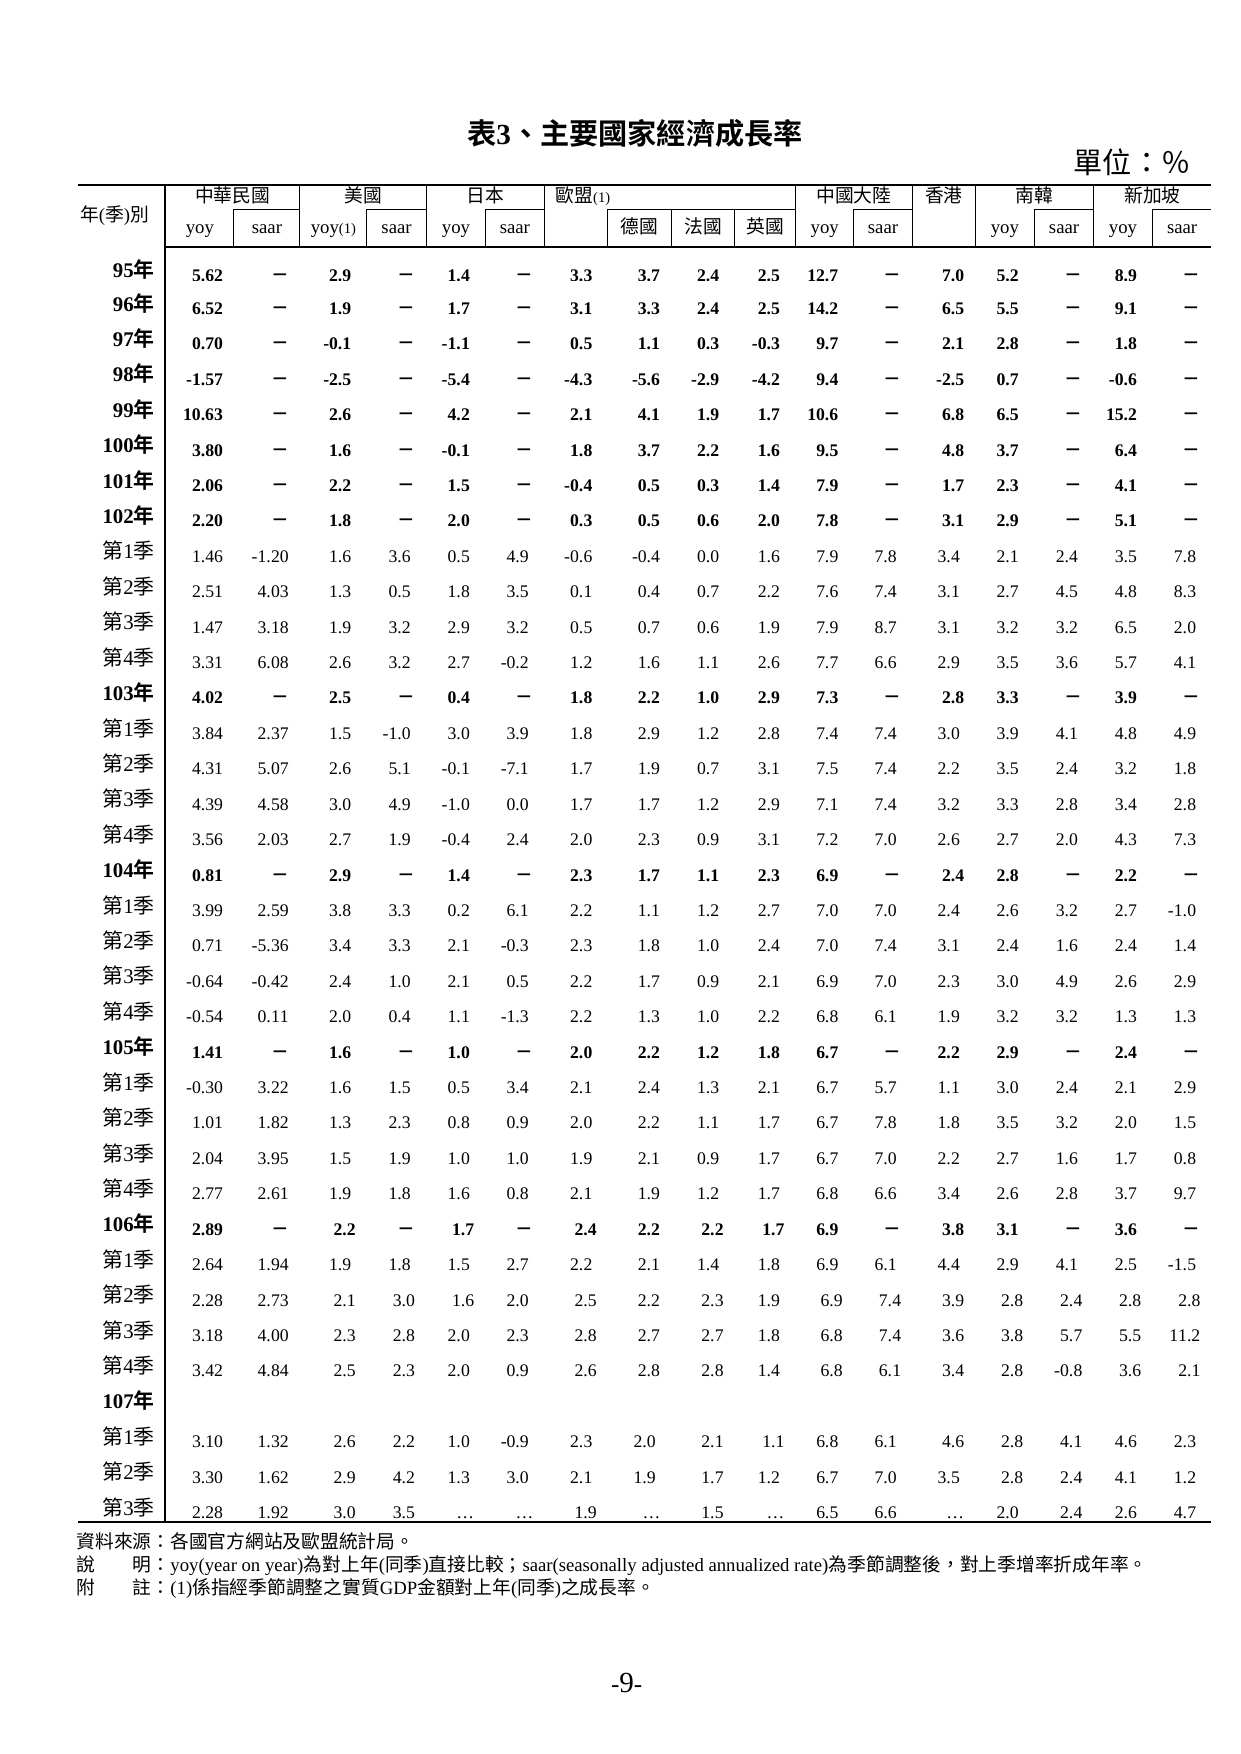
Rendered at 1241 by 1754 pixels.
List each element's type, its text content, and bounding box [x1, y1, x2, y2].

table_cell 2.6 [975, 1166, 1034, 1202]
table_cell [912, 1379, 975, 1414]
text 附 註：(1)係指經季節調整之實質GDP金額對上年(同季)之成長率。 [76, 1576, 1170, 1599]
table_cell 6.7 [795, 1131, 854, 1166]
table_cell 2.3 [1152, 1414, 1211, 1450]
table_cell 3.95 [234, 1131, 299, 1166]
table_cell － [367, 1025, 426, 1060]
table_cell 1.5 [300, 706, 367, 741]
table_cell 2.1 [544, 1450, 608, 1485]
table_cell － [234, 352, 299, 387]
table_cell 1.7 [735, 1096, 795, 1131]
table_cell [1093, 1523, 1152, 1530]
table_cell [608, 1523, 671, 1530]
table_cell -5.36 [234, 919, 299, 954]
table_cell 第3季 [78, 600, 164, 635]
table_cell 2.1 [735, 954, 795, 989]
table_cell 2.7 [1093, 883, 1152, 918]
table_cell 6.6 [854, 1166, 912, 1202]
table_cell 4.31 [166, 741, 234, 777]
table_cell 4.9 [485, 529, 544, 564]
table_cell 3.2 [1034, 600, 1093, 635]
table_cell 2.8 [975, 1273, 1034, 1308]
table_cell 4.9 [1152, 706, 1211, 741]
table_cell 0.9 [671, 1131, 734, 1166]
table_cell 9.7 [1152, 1166, 1211, 1202]
table_cell 4.4 [912, 1237, 975, 1273]
table_cell 1.5 [426, 458, 485, 493]
table_cell -0.4 [608, 529, 671, 564]
table_cell 1.1 [671, 635, 734, 671]
table_cell 2.9 [975, 1025, 1034, 1060]
table_cell － [234, 281, 299, 316]
table_cell 2.3 [544, 848, 608, 883]
table_cell 5.7 [1093, 635, 1152, 671]
table_cell 1.5 [426, 1237, 485, 1273]
table_cell 1.9 [367, 812, 426, 848]
table_cell 1.1 [671, 1096, 734, 1131]
table_cell -7.1 [485, 741, 544, 777]
table_cell 6.5 [795, 1485, 854, 1521]
table_cell － [854, 458, 912, 493]
table_cell － [234, 1025, 299, 1060]
table_cell 3.1 [735, 812, 795, 848]
table_cell -0.1 [426, 423, 485, 458]
table_cell 1.7 [735, 1131, 795, 1166]
table_cell 1.46 [166, 529, 234, 564]
table_cell 3.18 [234, 600, 299, 635]
table_cell [300, 1523, 367, 1530]
table_cell 1.8 [608, 919, 671, 954]
table_cell 2.8 [608, 1344, 671, 1379]
table_cell 1.1 [735, 1414, 795, 1450]
table_cell 6.1 [854, 1344, 912, 1379]
table_cell 0.4 [426, 671, 485, 706]
table_cell 2.9 [1152, 1060, 1211, 1096]
table_cell 101年 [78, 458, 164, 493]
table_cell 6.1 [854, 1237, 912, 1273]
table_cell － [854, 671, 912, 706]
table_cell -1.0 [426, 777, 485, 812]
table_cell － [367, 352, 426, 387]
table_cell － [485, 281, 544, 316]
table_cell 7.0 [854, 812, 912, 848]
table_cell 3.0 [300, 777, 367, 812]
table_cell － [854, 1202, 912, 1237]
table_cell 7.7 [795, 635, 854, 671]
table_cell 6.8 [795, 1414, 854, 1450]
table_cell -0.4 [544, 458, 608, 493]
table_cell 6.6 [854, 1485, 912, 1521]
table_cell 2.2 [671, 423, 734, 458]
table_cell 1.7 [735, 387, 795, 423]
table_cell 2.8 [735, 706, 795, 741]
table_cell 2.5 [735, 248, 795, 281]
table_cell 5.2 [975, 248, 1034, 281]
table_cell 2.6 [300, 741, 367, 777]
table_cell 2.28 [166, 1273, 234, 1308]
table_cell 1.5 [300, 1131, 367, 1166]
table_cell 4.9 [367, 777, 426, 812]
table_cell 2.2 [544, 954, 608, 989]
table_cell 0.8 [485, 1166, 544, 1202]
table_cell 102年 [78, 494, 164, 529]
table_cell 4.6 [912, 1414, 975, 1450]
table_cell -5.6 [608, 352, 671, 387]
table_cell saar [234, 210, 299, 246]
table_cell 0.9 [671, 812, 734, 848]
table_cell 3.1 [912, 564, 975, 600]
table_cell 1.6 [1034, 1131, 1093, 1166]
table_cell 0.4 [608, 564, 671, 600]
table_cell 103年 [78, 671, 164, 706]
table_cell 1.9 [735, 1273, 795, 1308]
table_cell 3.3 [975, 777, 1034, 812]
table_cell 0.7 [608, 600, 671, 635]
table_cell 0.6 [671, 600, 734, 635]
table_cell 0.7 [671, 564, 734, 600]
table_cell － [234, 248, 299, 281]
table_cell 3.8 [300, 883, 367, 918]
table_cell － [1034, 1202, 1093, 1237]
table_cell － [1152, 494, 1211, 529]
table_cell － [854, 1025, 912, 1060]
table_cell 0.3 [544, 494, 608, 529]
table_cell [854, 1523, 912, 1530]
table_cell 10.6 [795, 387, 854, 423]
table_cell 2.6 [300, 387, 367, 423]
table_cell － [367, 316, 426, 352]
table_cell 2.1 [544, 1060, 608, 1096]
table_cell 4.58 [234, 777, 299, 812]
table_cell 0.5 [485, 954, 544, 989]
table_cell 2.0 [544, 812, 608, 848]
table_cell -0.3 [735, 316, 795, 352]
table_cell 2.0 [975, 1485, 1034, 1521]
table_cell 1.0 [426, 1025, 485, 1060]
table_cell [485, 1379, 544, 1414]
text 表3、主要國家經濟成長率 [171, 118, 1098, 151]
table_cell [300, 1379, 367, 1414]
table_cell － [854, 387, 912, 423]
table_cell － [1152, 281, 1211, 316]
table_cell 第2季 [78, 919, 164, 954]
table_cell － [485, 1025, 544, 1060]
table_cell － [1034, 423, 1093, 458]
table_cell － [234, 387, 299, 423]
table_cell 3.9 [485, 706, 544, 741]
table_cell -0.64 [166, 954, 234, 989]
table_cell 1.9 [544, 1131, 608, 1166]
table_cell － [854, 494, 912, 529]
table_cell 0.0 [485, 777, 544, 812]
table_cell 2.2 [608, 1202, 671, 1237]
table_cell [485, 1523, 544, 1530]
table_cell 第4季 [78, 812, 164, 848]
table_cell 0.11 [234, 989, 299, 1025]
table_cell 4.03 [234, 564, 299, 600]
table_cell 3.10 [166, 1414, 234, 1450]
table_cell 2.7 [975, 1131, 1034, 1166]
table_cell 0.9 [671, 954, 734, 989]
table_cell 1.0 [671, 671, 734, 706]
table_cell 3.6 [912, 1308, 975, 1343]
table_cell 1.32 [234, 1414, 299, 1450]
table_cell 3.3 [544, 248, 608, 281]
table_cell 3.4 [1093, 777, 1152, 812]
table_cell 2.1 [671, 1414, 734, 1450]
table_cell 4.9 [1034, 954, 1093, 989]
table_cell -0.4 [426, 812, 485, 848]
table_cell － [854, 281, 912, 316]
table_cell yoy [427, 209, 485, 246]
table_cell 8.9 [1093, 248, 1152, 281]
table_cell 7.4 [854, 1308, 912, 1343]
table_cell 0.7 [671, 741, 734, 777]
table_cell － [1152, 248, 1211, 281]
table_cell 2.3 [367, 1096, 426, 1131]
table_cell [1152, 1523, 1211, 1530]
table_cell 第1季 [78, 1237, 164, 1273]
table_cell 15.2 [1093, 387, 1152, 423]
table_cell 1.94 [234, 1237, 299, 1273]
table_cell -4.3 [544, 352, 608, 387]
table_cell 3.18 [166, 1308, 234, 1343]
table_cell 1.6 [735, 529, 795, 564]
table_cell － [485, 848, 544, 883]
table_cell 5.5 [975, 281, 1034, 316]
table_cell -0.9 [485, 1414, 544, 1450]
table_cell 1.8 [1152, 741, 1211, 777]
table_cell 1.7 [608, 777, 671, 812]
table_cell 2.0 [1034, 812, 1093, 848]
table_cell 2.2 [912, 741, 975, 777]
table_cell 6.8 [795, 1308, 854, 1343]
table_cell 2.4 [671, 281, 734, 316]
table_cell 7.0 [854, 1450, 912, 1485]
table_cell 0.2 [426, 883, 485, 918]
table_cell 1.6 [426, 1166, 485, 1202]
table_cell 1.62 [234, 1450, 299, 1485]
text 說 明：yoy(year on year)為對上年(同季)直接比較；saar(seasonally adjusted annualized rate)為季節調整後，對上季增率折成年率。 [76, 1553, 1170, 1576]
table_cell 4.1 [1093, 458, 1152, 493]
table_cell 2.8 [367, 1308, 426, 1343]
table_cell 6.5 [975, 387, 1034, 423]
table_cell 4.1 [1034, 1414, 1093, 1450]
table_cell 2.7 [426, 635, 485, 671]
table_cell 1.7 [426, 1202, 485, 1237]
table_cell 5.7 [1034, 1308, 1093, 1343]
table_cell 第2季 [78, 564, 164, 600]
text 資料來源：各國官方網站及歐盟統計局。 [76, 1530, 1170, 1553]
table_cell 2.77 [166, 1166, 234, 1202]
table_cell 1.0 [671, 989, 734, 1025]
table_cell － [1152, 387, 1211, 423]
table_cell － [1152, 352, 1211, 387]
table_cell 2.6 [544, 1344, 608, 1379]
table_cell 1.7 [426, 281, 485, 316]
table_cell 3.2 [1034, 883, 1093, 918]
table_cell 6.6 [854, 635, 912, 671]
table_cell 1.6 [1034, 919, 1093, 954]
table_cell yoy [1094, 209, 1152, 246]
table_cell 1.8 [1093, 316, 1152, 352]
table_cell [234, 1379, 299, 1414]
table_cell [426, 1379, 485, 1414]
table_cell 2.3 [735, 848, 795, 883]
table_cell 1.4 [735, 1344, 795, 1379]
table_cell 2.4 [1034, 1450, 1093, 1485]
table_cell 2.3 [608, 812, 671, 848]
table_cell 3.2 [1093, 741, 1152, 777]
table_cell 2.5 [1093, 1237, 1152, 1273]
table_header 年(季)別 [78, 186, 164, 246]
table_cell 2.3 [485, 1308, 544, 1343]
table_cell 2.6 [1093, 1485, 1152, 1521]
table_cell 3.2 [1034, 1096, 1093, 1131]
table_cell 3.5 [912, 1450, 975, 1485]
table_cell 6.7 [795, 1025, 854, 1060]
table_cell 第3季 [78, 1308, 164, 1343]
table_cell 3.1 [735, 741, 795, 777]
table_cell 2.4 [544, 1202, 608, 1237]
table_cell 107年 [78, 1379, 164, 1414]
table_cell 5.5 [1093, 1308, 1152, 1343]
table_cell [1034, 1523, 1093, 1530]
table_cell 6.52 [166, 281, 234, 316]
table_cell 2.9 [912, 635, 975, 671]
table_cell 1.1 [608, 883, 671, 918]
table_cell － [234, 423, 299, 458]
table_cell 6.08 [234, 635, 299, 671]
table_cell 3.5 [367, 1485, 426, 1521]
table_cell 7.5 [795, 741, 854, 777]
table_cell － [854, 423, 912, 458]
table_cell 0.70 [166, 316, 234, 352]
table_cell 2.2 [608, 1273, 671, 1308]
table_cell 2.6 [735, 635, 795, 671]
table_cell 0.5 [544, 316, 608, 352]
table_cell -1.3 [485, 989, 544, 1025]
table_cell － [485, 423, 544, 458]
table_cell 3.3 [367, 919, 426, 954]
table_cell 8.3 [1152, 564, 1211, 600]
table_cell 1.7 [735, 1202, 795, 1237]
table_cell 104年 [78, 848, 164, 883]
table_cell 4.2 [426, 387, 485, 423]
table_cell 1.2 [544, 635, 608, 671]
table_cell [735, 1379, 795, 1414]
table_cell 1.1 [608, 316, 671, 352]
table_cell 2.4 [1093, 1025, 1152, 1060]
table_cell － [1152, 316, 1211, 352]
table_cell 2.8 [1152, 1273, 1211, 1308]
table_cell 2.28 [166, 1485, 234, 1521]
table_cell … [485, 1485, 544, 1521]
table_cell 7.2 [795, 812, 854, 848]
table_cell － [1034, 1025, 1093, 1060]
table_cell 7.0 [854, 883, 912, 918]
table_cell 2.59 [234, 883, 299, 918]
table_cell 6.7 [795, 1060, 854, 1096]
table_cell 2.8 [912, 671, 975, 706]
table_cell yoy [976, 209, 1034, 246]
table_cell yoy(1) [300, 209, 366, 246]
table_cell 2.9 [300, 848, 367, 883]
table_cell 0.8 [426, 1096, 485, 1131]
table_cell 99年 [78, 387, 164, 423]
table_cell － [854, 848, 912, 883]
table_cell 3.30 [166, 1450, 234, 1485]
table_cell … [608, 1485, 671, 1521]
table_cell [671, 1523, 734, 1530]
table_cell 7.9 [795, 458, 854, 493]
table_cell 1.7 [608, 954, 671, 989]
table_cell 1.6 [426, 1273, 485, 1308]
table_cell saar [486, 210, 544, 246]
table_cell 第3季 [78, 1131, 164, 1166]
table_cell saar [367, 210, 426, 246]
table_cell 3.9 [1093, 671, 1152, 706]
table_cell 2.4 [912, 883, 975, 918]
table_cell 1.3 [608, 989, 671, 1025]
table_cell 7.0 [854, 1131, 912, 1166]
table_cell 2.1 [1152, 1344, 1211, 1379]
table_cell 1.01 [166, 1096, 234, 1131]
table_cell 0.5 [426, 529, 485, 564]
table_cell 2.1 [912, 316, 975, 352]
table_cell 4.1 [1093, 1450, 1152, 1485]
table_cell 2.0 [300, 989, 367, 1025]
table_cell 6.8 [912, 387, 975, 423]
table_cell － [1034, 458, 1093, 493]
table_cell 6.9 [795, 1237, 854, 1273]
table_cell [367, 1523, 426, 1530]
table_cell 106年 [78, 1202, 164, 1237]
table_cell -2.5 [300, 352, 367, 387]
table_cell － [234, 458, 299, 493]
table_cell 6.5 [1093, 600, 1152, 635]
table_cell 5.1 [367, 741, 426, 777]
table_cell -1.1 [426, 316, 485, 352]
table_cell 3.99 [166, 883, 234, 918]
table_cell 6.7 [795, 1096, 854, 1131]
table_cell 2.61 [234, 1166, 299, 1202]
table_cell 1.2 [671, 883, 734, 918]
table_cell [1034, 1379, 1093, 1414]
table_cell 4.8 [1093, 564, 1152, 600]
table_cell － [485, 352, 544, 387]
table_cell 3.2 [975, 989, 1034, 1025]
table_cell 4.1 [1034, 1237, 1093, 1273]
table_cell [165, 1523, 234, 1530]
table_cell 3.2 [485, 600, 544, 635]
table_cell － [367, 281, 426, 316]
table_cell － [485, 671, 544, 706]
table_cell 0.5 [426, 1060, 485, 1096]
table_cell 2.04 [166, 1131, 234, 1166]
table_cell 7.9 [795, 529, 854, 564]
table_cell 1.7 [735, 1166, 795, 1202]
table_cell 9.7 [795, 316, 854, 352]
table_cell － [367, 1202, 426, 1237]
table_cell 105年 [78, 1025, 164, 1060]
table_cell 1.8 [367, 1237, 426, 1273]
table_cell 2.8 [544, 1308, 608, 1343]
table_cell 2.7 [975, 564, 1034, 600]
table_cell 2.1 [300, 1273, 367, 1308]
table_cell 1.3 [1093, 989, 1152, 1025]
table_cell [912, 1523, 975, 1530]
table_cell 第2季 [78, 1096, 164, 1131]
table_cell 2.3 [300, 1308, 367, 1343]
table_cell 0.4 [367, 989, 426, 1025]
table_cell 4.00 [234, 1308, 299, 1343]
table_cell 2.2 [671, 1202, 734, 1237]
table_cell 2.2 [544, 1237, 608, 1273]
table_cell 97年 [78, 316, 164, 352]
table_cell 第2季 [78, 1273, 164, 1308]
table_cell － [1152, 458, 1211, 493]
table_cell 第2季 [78, 1450, 164, 1485]
table_cell 3.1 [544, 281, 608, 316]
table_cell 2.8 [671, 1344, 734, 1379]
table_cell 2.1 [608, 1131, 671, 1166]
table_cell 1.4 [426, 848, 485, 883]
table_cell 2.0 [426, 494, 485, 529]
table_cell － [234, 1202, 299, 1237]
table_cell saar [1035, 210, 1093, 246]
table_cell 4.2 [367, 1450, 426, 1485]
table_cell 6.4 [1093, 423, 1152, 458]
table_cell 2.6 [1093, 954, 1152, 989]
table_cell 1.7 [544, 741, 608, 777]
table_cell 第4季 [78, 989, 164, 1025]
table_cell 2.1 [426, 919, 485, 954]
table_cell 3.0 [912, 706, 975, 741]
table_cell － [485, 248, 544, 281]
table_cell 2.6 [912, 812, 975, 848]
table_cell 8.7 [854, 600, 912, 635]
table_cell 1.9 [671, 387, 734, 423]
table_cell 1.2 [671, 1025, 734, 1060]
table_cell 1.0 [426, 1131, 485, 1166]
table_cell 3.3 [608, 281, 671, 316]
table_cell 4.1 [1034, 706, 1093, 741]
table_cell 3.4 [912, 529, 975, 564]
table_cell 2.4 [300, 954, 367, 989]
table_cell 1.0 [426, 1414, 485, 1450]
table_cell 7.4 [854, 706, 912, 741]
table_cell 2.8 [975, 1414, 1034, 1450]
table_cell 1.5 [367, 1060, 426, 1096]
table_cell [975, 1523, 1034, 1530]
table_cell 第1季 [78, 1060, 164, 1096]
table_cell 1.4 [426, 248, 485, 281]
table_cell 3.1 [912, 919, 975, 954]
table_cell 2.3 [544, 919, 608, 954]
table_cell － [367, 458, 426, 493]
table_cell yoy [796, 209, 853, 246]
table_cell 3.0 [426, 706, 485, 741]
table_cell 0.3 [671, 458, 734, 493]
table_cell 3.0 [300, 1485, 367, 1521]
table_cell 2.4 [1034, 1485, 1093, 1521]
table_cell － [1034, 281, 1093, 316]
table_cell 7.6 [795, 564, 854, 600]
table_cell 1.9 [608, 1166, 671, 1202]
table_cell [795, 1379, 854, 1414]
table_cell 1.7 [1093, 1131, 1152, 1166]
table_cell 7.1 [795, 777, 854, 812]
table_cell -0.2 [485, 635, 544, 671]
table_cell 2.8 [975, 316, 1034, 352]
table_cell 第1季 [78, 883, 164, 918]
table_cell 1.47 [166, 600, 234, 635]
table_cell 2.4 [1093, 919, 1152, 954]
table_cell 6.1 [854, 989, 912, 1025]
table_cell － [485, 458, 544, 493]
table_cell 3.80 [166, 423, 234, 458]
table_cell 2.1 [1093, 1060, 1152, 1096]
table_cell 3.5 [975, 1096, 1034, 1131]
table_cell 3.2 [1034, 989, 1093, 1025]
text 單位：％ [171, 151, 1190, 178]
table_cell 7.4 [854, 564, 912, 600]
table_cell － [854, 316, 912, 352]
table_cell 2.20 [166, 494, 234, 529]
table_cell 2.0 [735, 494, 795, 529]
table_cell [975, 1379, 1034, 1414]
table_cell 3.9 [975, 706, 1034, 741]
table_cell 2.1 [544, 1166, 608, 1202]
table_cell 9.4 [795, 352, 854, 387]
table_cell … [426, 1485, 485, 1521]
table_cell -4.2 [735, 352, 795, 387]
table_cell － [1152, 1025, 1211, 1060]
table_cell 2.8 [1034, 1166, 1093, 1202]
table_cell 3.3 [367, 883, 426, 918]
table_cell -1.0 [367, 706, 426, 741]
table_cell 3.8 [975, 1308, 1034, 1343]
table_cell － [234, 316, 299, 352]
table_cell 2.9 [300, 248, 367, 281]
table_cell 第4季 [78, 1166, 164, 1202]
table_cell 2.1 [608, 1237, 671, 1273]
table_cell -0.3 [485, 919, 544, 954]
table_cell 1.8 [544, 706, 608, 741]
table_cell 2.8 [975, 1450, 1034, 1485]
table_header 南韓 [976, 186, 1093, 209]
table_cell 2.6 [300, 635, 367, 671]
table_cell 1.92 [234, 1485, 299, 1521]
table_cell yoy [166, 209, 233, 246]
table_cell 0.7 [975, 352, 1034, 387]
table_cell 2.7 [735, 883, 795, 918]
table_cell 7.0 [795, 919, 854, 954]
table_cell － [367, 494, 426, 529]
table_cell [426, 1523, 485, 1530]
table_cell 0.5 [608, 494, 671, 529]
table_cell 3.6 [1034, 635, 1093, 671]
table_cell 95年 [78, 246, 164, 281]
table_header 中國大陸 [796, 186, 912, 209]
table_cell -0.1 [426, 741, 485, 777]
table_cell 第1季 [78, 1414, 164, 1450]
table_cell － [1034, 848, 1093, 883]
table_cell 2.9 [975, 1237, 1034, 1273]
table_cell 1.4 [735, 458, 795, 493]
table_cell 2.8 [975, 1344, 1034, 1379]
table_cell 10.63 [166, 387, 234, 423]
table_cell 100年 [78, 423, 164, 458]
table_cell -1.5 [1152, 1237, 1211, 1273]
table_cell － [367, 423, 426, 458]
table_cell 2.5 [300, 671, 367, 706]
table_cell 0.0 [671, 529, 734, 564]
table_cell 1.9 [608, 1450, 671, 1485]
table_cell 2.9 [426, 600, 485, 635]
table_cell 2.1 [544, 387, 608, 423]
table_cell 2.03 [234, 812, 299, 848]
table_cell [544, 1523, 608, 1530]
table_cell 2.06 [166, 458, 234, 493]
table_cell 96年 [78, 281, 164, 316]
table_cell 1.6 [300, 423, 367, 458]
table_cell 0.81 [166, 848, 234, 883]
table_cell [78, 1523, 165, 1530]
table_cell 1.8 [426, 564, 485, 600]
table_cell 1.6 [300, 1060, 367, 1096]
table_cell 2.7 [608, 1308, 671, 1343]
table_cell － [234, 848, 299, 883]
table_cell 1.8 [300, 494, 367, 529]
table_cell 4.5 [1034, 564, 1093, 600]
table_cell [1093, 1379, 1152, 1414]
table_cell 2.3 [367, 1344, 426, 1379]
table_cell － [367, 248, 426, 281]
table_cell 2.4 [1034, 1273, 1093, 1308]
table_cell 2.4 [485, 812, 544, 848]
table_cell － [1152, 1202, 1211, 1237]
table_cell -1.20 [234, 529, 299, 564]
table_cell 2.37 [234, 706, 299, 741]
table_cell [367, 1379, 426, 1414]
table_cell 2.6 [300, 1414, 367, 1450]
table_cell 3.7 [608, 248, 671, 281]
table_cell 3.2 [367, 635, 426, 671]
table_cell 3.0 [975, 1060, 1034, 1096]
table_cell 3.9 [912, 1273, 975, 1308]
table_cell [234, 1523, 299, 1530]
table_cell － [854, 352, 912, 387]
table_cell － [1034, 352, 1093, 387]
table_cell 3.4 [912, 1166, 975, 1202]
table_cell 3.1 [912, 494, 975, 529]
table_cell 6.8 [795, 1344, 854, 1379]
table_cell [545, 209, 607, 246]
table_cell 4.02 [166, 671, 234, 706]
table_cell 2.0 [544, 1096, 608, 1131]
table_cell -0.6 [1093, 352, 1152, 387]
table_cell -2.9 [671, 352, 734, 387]
table_cell 0.8 [1152, 1131, 1211, 1166]
table_cell 1.41 [166, 1025, 234, 1060]
table_cell 1.9 [300, 1237, 367, 1273]
table_cell 3.5 [975, 741, 1034, 777]
table_cell 7.0 [912, 248, 975, 281]
table_cell － [485, 316, 544, 352]
table_cell [608, 1379, 671, 1414]
table_cell 7.4 [854, 1273, 912, 1308]
table_cell 2.7 [975, 812, 1034, 848]
table_cell 2.0 [608, 1414, 671, 1450]
table_cell 1.9 [912, 989, 975, 1025]
table_cell 第3季 [78, 954, 164, 989]
table_cell 1.6 [300, 529, 367, 564]
table_cell － [854, 248, 912, 281]
table_cell 0.71 [166, 919, 234, 954]
table_cell 法國 [672, 210, 734, 246]
table_cell 1.3 [300, 564, 367, 600]
table_cell 11.2 [1152, 1308, 1211, 1343]
table_cell 6.9 [795, 954, 854, 989]
table_cell 4.84 [234, 1344, 299, 1379]
table_cell 3.2 [975, 600, 1034, 635]
table_cell 英國 [735, 210, 795, 246]
table_cell 2.8 [1152, 777, 1211, 812]
table_cell 6.1 [485, 883, 544, 918]
table_cell 1.0 [671, 919, 734, 954]
table_cell 第4季 [78, 1344, 164, 1379]
table_cell 5.1 [1093, 494, 1152, 529]
table_cell 1.2 [735, 1450, 795, 1485]
table_cell 第2季 [78, 741, 164, 777]
table_cell 12.7 [795, 248, 854, 281]
table_cell … [735, 1485, 795, 1521]
table_cell 2.8 [975, 848, 1034, 883]
table_cell 2.9 [1152, 954, 1211, 989]
table_cell 4.39 [166, 777, 234, 812]
table_cell 2.9 [300, 1450, 367, 1485]
table_cell － [1034, 671, 1093, 706]
table_cell － [1034, 248, 1093, 281]
table_cell 1.3 [671, 1060, 734, 1096]
table_cell 3.42 [166, 1344, 234, 1379]
table_cell 2.4 [608, 1060, 671, 1096]
table_cell 3.84 [166, 706, 234, 741]
table_cell 4.7 [1152, 1485, 1211, 1521]
table_cell 3.8 [912, 1202, 975, 1237]
table_cell 3.0 [485, 1450, 544, 1485]
table_cell 5.7 [854, 1060, 912, 1096]
table_cell 1.8 [735, 1237, 795, 1273]
table_header 中華民國 [166, 186, 299, 209]
table_cell 2.4 [671, 248, 734, 281]
table_cell 1.4 [671, 1237, 734, 1273]
table_cell 2.0 [1093, 1096, 1152, 1131]
table_cell 1.2 [1152, 1450, 1211, 1485]
table_cell 2.5 [735, 281, 795, 316]
table_cell 1.5 [671, 1485, 734, 1521]
table_cell 1.8 [544, 423, 608, 458]
table_cell 2.2 [912, 1131, 975, 1166]
table_cell 1.2 [671, 777, 734, 812]
table_cell 2.0 [426, 1308, 485, 1343]
table_cell 2.2 [367, 1414, 426, 1450]
table_cell 0.5 [608, 458, 671, 493]
table_cell 1.1 [426, 989, 485, 1025]
table_cell 2.7 [300, 812, 367, 848]
table_cell 2.9 [735, 777, 795, 812]
table_cell 2.3 [912, 954, 975, 989]
table_cell -0.30 [166, 1060, 234, 1096]
table_cell 2.3 [544, 1414, 608, 1450]
table_header 新加坡 [1094, 186, 1211, 209]
table_cell 第1季 [78, 529, 164, 564]
table_cell 0.1 [544, 564, 608, 600]
table_cell -0.1 [300, 316, 367, 352]
table_cell -0.42 [234, 954, 299, 989]
table_cell 1.0 [367, 954, 426, 989]
table_cell 2.0 [485, 1273, 544, 1308]
table_cell 4.8 [912, 423, 975, 458]
table_cell 7.4 [854, 777, 912, 812]
table_cell 1.0 [485, 1131, 544, 1166]
table_cell 3.22 [234, 1060, 299, 1096]
table_cell -1.57 [166, 352, 234, 387]
table_cell 0.9 [485, 1096, 544, 1131]
table_cell － [367, 848, 426, 883]
table_cell 3.7 [608, 423, 671, 458]
table_cell 3.0 [367, 1273, 426, 1308]
table_cell 2.4 [912, 848, 975, 883]
table_cell － [1152, 423, 1211, 458]
table_cell 1.7 [912, 458, 975, 493]
table_cell － [1034, 494, 1093, 529]
table_cell 3.1 [912, 600, 975, 635]
table_cell 1.9 [608, 741, 671, 777]
table_cell 7.8 [1152, 529, 1211, 564]
table_cell 3.31 [166, 635, 234, 671]
table_cell 2.4 [1034, 741, 1093, 777]
table_cell 1.9 [300, 281, 367, 316]
table_cell 2.3 [975, 458, 1034, 493]
table_cell 2.0 [544, 1025, 608, 1060]
table_cell 1.8 [912, 1096, 975, 1131]
table_cell 3.4 [485, 1060, 544, 1096]
table_cell 0.5 [544, 600, 608, 635]
table_cell 0.6 [671, 494, 734, 529]
table_cell 2.5 [544, 1273, 608, 1308]
table_cell 7.4 [854, 741, 912, 777]
table_cell -5.4 [426, 352, 485, 387]
table_cell － [367, 387, 426, 423]
table_cell 7.4 [854, 919, 912, 954]
table_cell 1.6 [608, 635, 671, 671]
table_cell 7.3 [795, 671, 854, 706]
table_cell 4.6 [1093, 1414, 1152, 1450]
table_cell 0.9 [485, 1344, 544, 1379]
table_cell 1.6 [735, 423, 795, 458]
table_cell 2.7 [485, 1237, 544, 1273]
table_cell 2.5 [300, 1344, 367, 1379]
table_cell 6.9 [795, 1202, 854, 1237]
table_cell 2.2 [608, 1096, 671, 1131]
table_cell 1.82 [234, 1096, 299, 1131]
table_cell 2.1 [426, 954, 485, 989]
table_cell 1.7 [544, 777, 608, 812]
table_cell 1.9 [367, 1131, 426, 1166]
table_cell 1.8 [735, 1308, 795, 1343]
table_cell [671, 1379, 734, 1414]
table_cell 6.9 [795, 848, 854, 883]
table_cell 7.8 [854, 1096, 912, 1131]
table_cell [795, 1523, 854, 1530]
table_cell 3.5 [485, 564, 544, 600]
table_cell 2.9 [735, 671, 795, 706]
table_cell 2.4 [1034, 529, 1093, 564]
table_cell 6.9 [795, 1273, 854, 1308]
table_cell 2.7 [671, 1308, 734, 1343]
table_cell 3.7 [975, 423, 1034, 458]
table_cell 2.2 [544, 989, 608, 1025]
table_cell 1.7 [608, 848, 671, 883]
table_cell -0.8 [1034, 1344, 1093, 1379]
table_cell 2.89 [166, 1202, 234, 1237]
table_cell 9.1 [1093, 281, 1152, 316]
table_cell saar [854, 210, 912, 246]
table_cell 3.4 [300, 919, 367, 954]
table_cell 2.4 [1034, 1060, 1093, 1096]
table_cell 2.2 [912, 1025, 975, 1060]
table_cell 7.4 [795, 706, 854, 741]
table_cell 2.0 [426, 1344, 485, 1379]
table_cell 1.8 [735, 1025, 795, 1060]
table_cell 3.6 [367, 529, 426, 564]
table_cell 1.5 [1152, 1096, 1211, 1131]
table_cell 2.9 [975, 494, 1034, 529]
table_cell 2.2 [544, 883, 608, 918]
table_cell 德國 [608, 210, 671, 246]
table_cell 7.3 [1152, 812, 1211, 848]
table_cell 第4季 [78, 635, 164, 671]
table_header 美國 [300, 186, 426, 209]
table_cell 2.2 [608, 671, 671, 706]
table_cell 5.62 [166, 248, 234, 281]
table_cell 3.2 [912, 777, 975, 812]
table_cell 1.3 [426, 1450, 485, 1485]
table_cell 5.07 [234, 741, 299, 777]
table_cell 1.1 [671, 848, 734, 883]
table_cell 2.1 [735, 1060, 795, 1096]
table_cell － [234, 671, 299, 706]
table_cell 2.2 [300, 1202, 367, 1237]
table_cell 6.1 [854, 1414, 912, 1450]
table_cell 0.5 [367, 564, 426, 600]
table_cell 3.6 [1093, 1344, 1152, 1379]
table_cell -2.5 [912, 352, 975, 387]
table_cell － [367, 671, 426, 706]
table_cell 2.2 [1093, 848, 1152, 883]
table_cell 1.9 [544, 1485, 608, 1521]
table_cell 1.9 [300, 600, 367, 635]
table_cell 6.5 [912, 281, 975, 316]
table_cell － [1034, 387, 1093, 423]
table_cell 3.6 [1093, 1202, 1152, 1237]
table_cell － [1152, 671, 1211, 706]
table_cell － [485, 1202, 544, 1237]
table_cell 4.8 [1093, 706, 1152, 741]
table_cell 1.3 [300, 1096, 367, 1131]
table_cell 98年 [78, 352, 164, 387]
table_cell 2.4 [975, 919, 1034, 954]
table_cell [544, 1379, 608, 1414]
table_header 日本 [427, 186, 544, 209]
table_cell 2.3 [671, 1273, 734, 1308]
table_cell 3.5 [1093, 529, 1152, 564]
table_cell 2.64 [166, 1237, 234, 1273]
table_cell － [485, 387, 544, 423]
table_cell 2.73 [234, 1273, 299, 1308]
table_cell 2.2 [300, 458, 367, 493]
table_cell 0.3 [671, 316, 734, 352]
table_cell 1.4 [1152, 919, 1211, 954]
table_cell -1.0 [1152, 883, 1211, 918]
table_cell 4.1 [608, 387, 671, 423]
table_cell 14.2 [795, 281, 854, 316]
table_cell 1.6 [300, 1025, 367, 1060]
table_cell 第3季 [78, 777, 164, 812]
table_cell 7.0 [795, 883, 854, 918]
table_cell [913, 209, 975, 246]
table_cell 2.1 [975, 529, 1034, 564]
table_cell 1.8 [367, 1166, 426, 1202]
table_cell 6.8 [795, 989, 854, 1025]
table_cell 1.9 [735, 600, 795, 635]
table_cell 第1季 [78, 706, 164, 741]
table_cell － [234, 494, 299, 529]
table_cell 3.4 [912, 1344, 975, 1379]
table_cell 6.8 [795, 1166, 854, 1202]
table_cell [166, 1379, 234, 1414]
table_cell -0.54 [166, 989, 234, 1025]
table_cell 2.8 [1034, 777, 1093, 812]
table_cell － [1152, 848, 1211, 883]
table_cell 3.56 [166, 812, 234, 848]
table_cell -0.6 [544, 529, 608, 564]
table_cell 6.7 [795, 1450, 854, 1485]
table_cell 2.2 [735, 564, 795, 600]
table_cell 7.8 [795, 494, 854, 529]
table_cell 2.0 [1152, 600, 1211, 635]
table_cell 3.7 [1093, 1166, 1152, 1202]
table_cell 1.1 [912, 1060, 975, 1096]
table_cell 7.0 [854, 954, 912, 989]
table_cell 2.2 [608, 1025, 671, 1060]
table_cell [735, 1523, 795, 1530]
table_cell 1.2 [671, 706, 734, 741]
table_cell 3.3 [975, 671, 1034, 706]
table_cell 7.9 [795, 600, 854, 635]
table_cell 1.8 [544, 671, 608, 706]
table_cell [854, 1379, 912, 1414]
table_cell 1.2 [671, 1166, 734, 1202]
table_cell 3.1 [975, 1202, 1034, 1237]
table_cell 1.9 [300, 1166, 367, 1202]
table_cell 4.1 [1152, 635, 1211, 671]
table_cell 2.51 [166, 564, 234, 600]
table_cell 1.3 [1152, 989, 1211, 1025]
table_cell 3.2 [367, 600, 426, 635]
table_cell 2.2 [735, 989, 795, 1025]
table_cell [1152, 1379, 1211, 1414]
table_cell 1.7 [671, 1450, 734, 1485]
table_cell 2.8 [1093, 1273, 1152, 1308]
table_header 香港 [913, 186, 975, 209]
table_cell 2.6 [975, 883, 1034, 918]
table_cell 2.9 [608, 706, 671, 741]
table_cell 第3季 [78, 1485, 164, 1521]
table_cell － [1034, 316, 1093, 352]
table_cell 7.8 [854, 529, 912, 564]
table_cell … [912, 1485, 975, 1521]
table_cell － [485, 494, 544, 529]
table_header 歐盟(1) [545, 186, 795, 209]
table_cell 9.5 [795, 423, 854, 458]
table_cell 2.4 [735, 919, 795, 954]
table_cell saar [1153, 210, 1211, 246]
table_cell 3.5 [975, 635, 1034, 671]
table_cell 3.0 [975, 954, 1034, 989]
table_cell 4.3 [1093, 812, 1152, 848]
